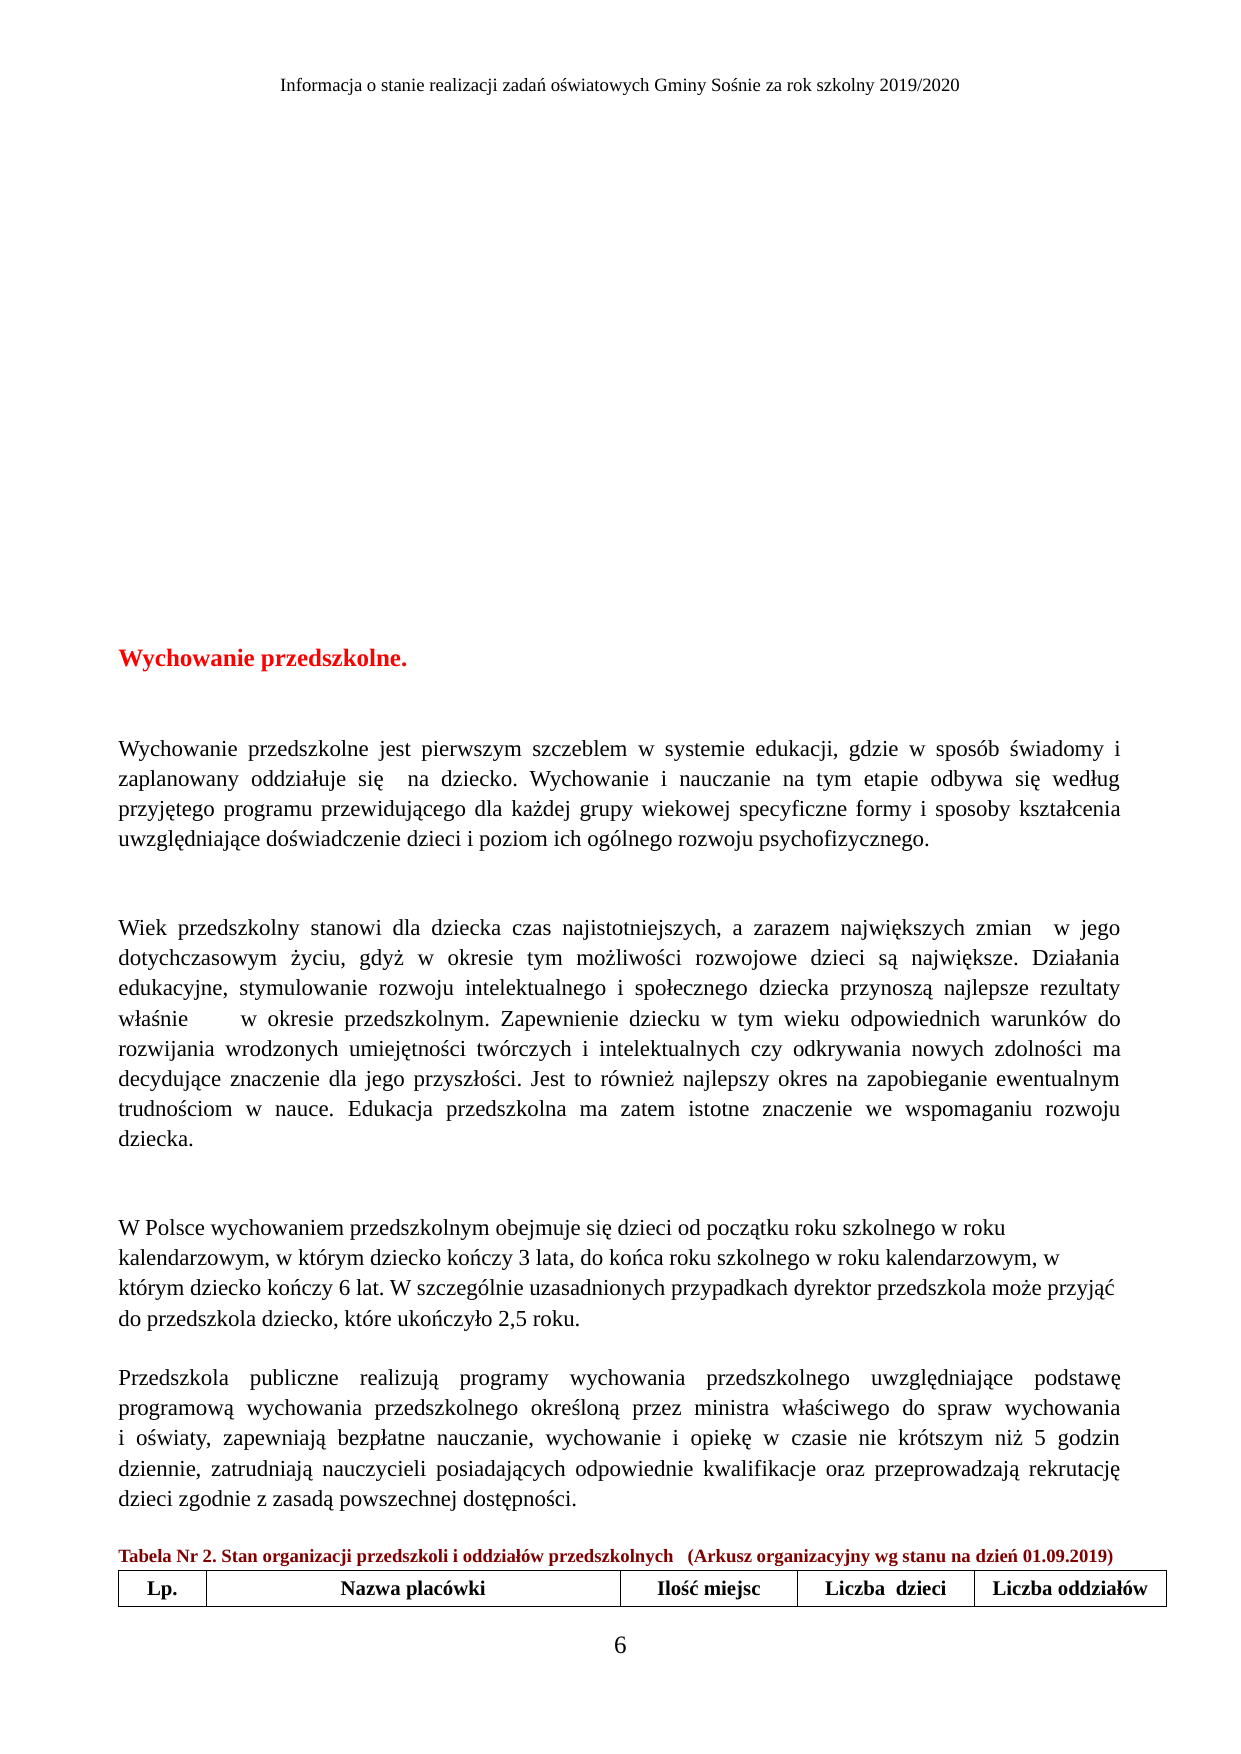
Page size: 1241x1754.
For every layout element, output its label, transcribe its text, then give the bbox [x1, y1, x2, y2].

table_header Liczba oddziałów [975, 1571, 1166, 1606]
text Wychowanie przedszkolne. [118, 643, 1122, 672]
table_header Liczba dzieci [798, 1571, 974, 1606]
text Przedszkola publiczne realizują programy wychowania przedszkolnego uwzględniające podstawę programową wychowania przedszkolnego określoną przez ministra właściwego do spraw wychowania i oświaty, zapewniają bezpłatne nauczanie, wychowanie i opiekę w czasie nie krótszym niż 5 godzin dziennie, zatrudniają nauczycieli posiadających odpowiednie kwalifikacje oraz przeprowadzają rekrutację dzieci zgodnie z zasadą powszechnej dostępności. [118, 1364, 1122, 1511]
text Wychowanie przedszkolne jest pierwszym szczeblem w systemie edukacji, gdzie w sposób świadomy i zaplanowany oddziałuje się na dziecko. Wychowanie i nauczanie na tym etapie odbywa się według przyjętego programu przewidującego dla każdej grupy wiekowej specyficzne formy i sposoby kształcenia uwzględniające doświadczenie dzieci i poziom ich ogólnego rozwoju psychofizycznego. [118, 735, 1122, 852]
text Wiek przedszkolny stanowi dla dziecka czas najistotniejszych, a zarazem największych zmian w jego dotychczasowym życiu, gdyż w okresie tym możliwości rozwojowe dzieci są największe. Działania edukacyjne, stymulowanie rozwoju intelektualnego i społecznego dziecka przynoszą najlepsze rezultaty właśnie w okresie przedszkolnym. Zapewnienie dziecku w tym wieku odpowiednich warunków do rozwijania wrodzonych umiejętności twórczych i intelektualnych czy odkrywania nowych zdolności ma decydujące znaczenie dla jego przyszłości. Jest to również najlepszy okres na zapobieganie ewentualnym trudnościom w nauce. Edukacja przedszkolna ma zatem istotne znaczenie we wspomaganiu rozwoju dziecka. [118, 914, 1122, 1152]
table_header Ilość miejsc [621, 1571, 797, 1606]
table_header Nazwa placówki [207, 1571, 620, 1606]
table_header Lp. [119, 1571, 206, 1606]
text Tabela Nr 2. Stan organizacji przedszkoli i oddziałów przedszkolnych (Arkusz organizacyjny wg stanu na dzień 01.09.2019) [118, 1545, 1122, 1567]
text W Polsce wychowaniem przedszkolnym obejmuje się dzieci od początku roku szkolnego w roku kalendarzowym, w którym dziecko kończy 3 lata, do końca roku szkolnego w roku kalendarzowym, w którym dziecko kończy 6 lat. W szczególnie uzasadnionych przypadkach dyrektor przedszkola może przyjąć do przedszkola dziecko, które ukończyło 2,5 roku. [118, 1214, 1122, 1331]
